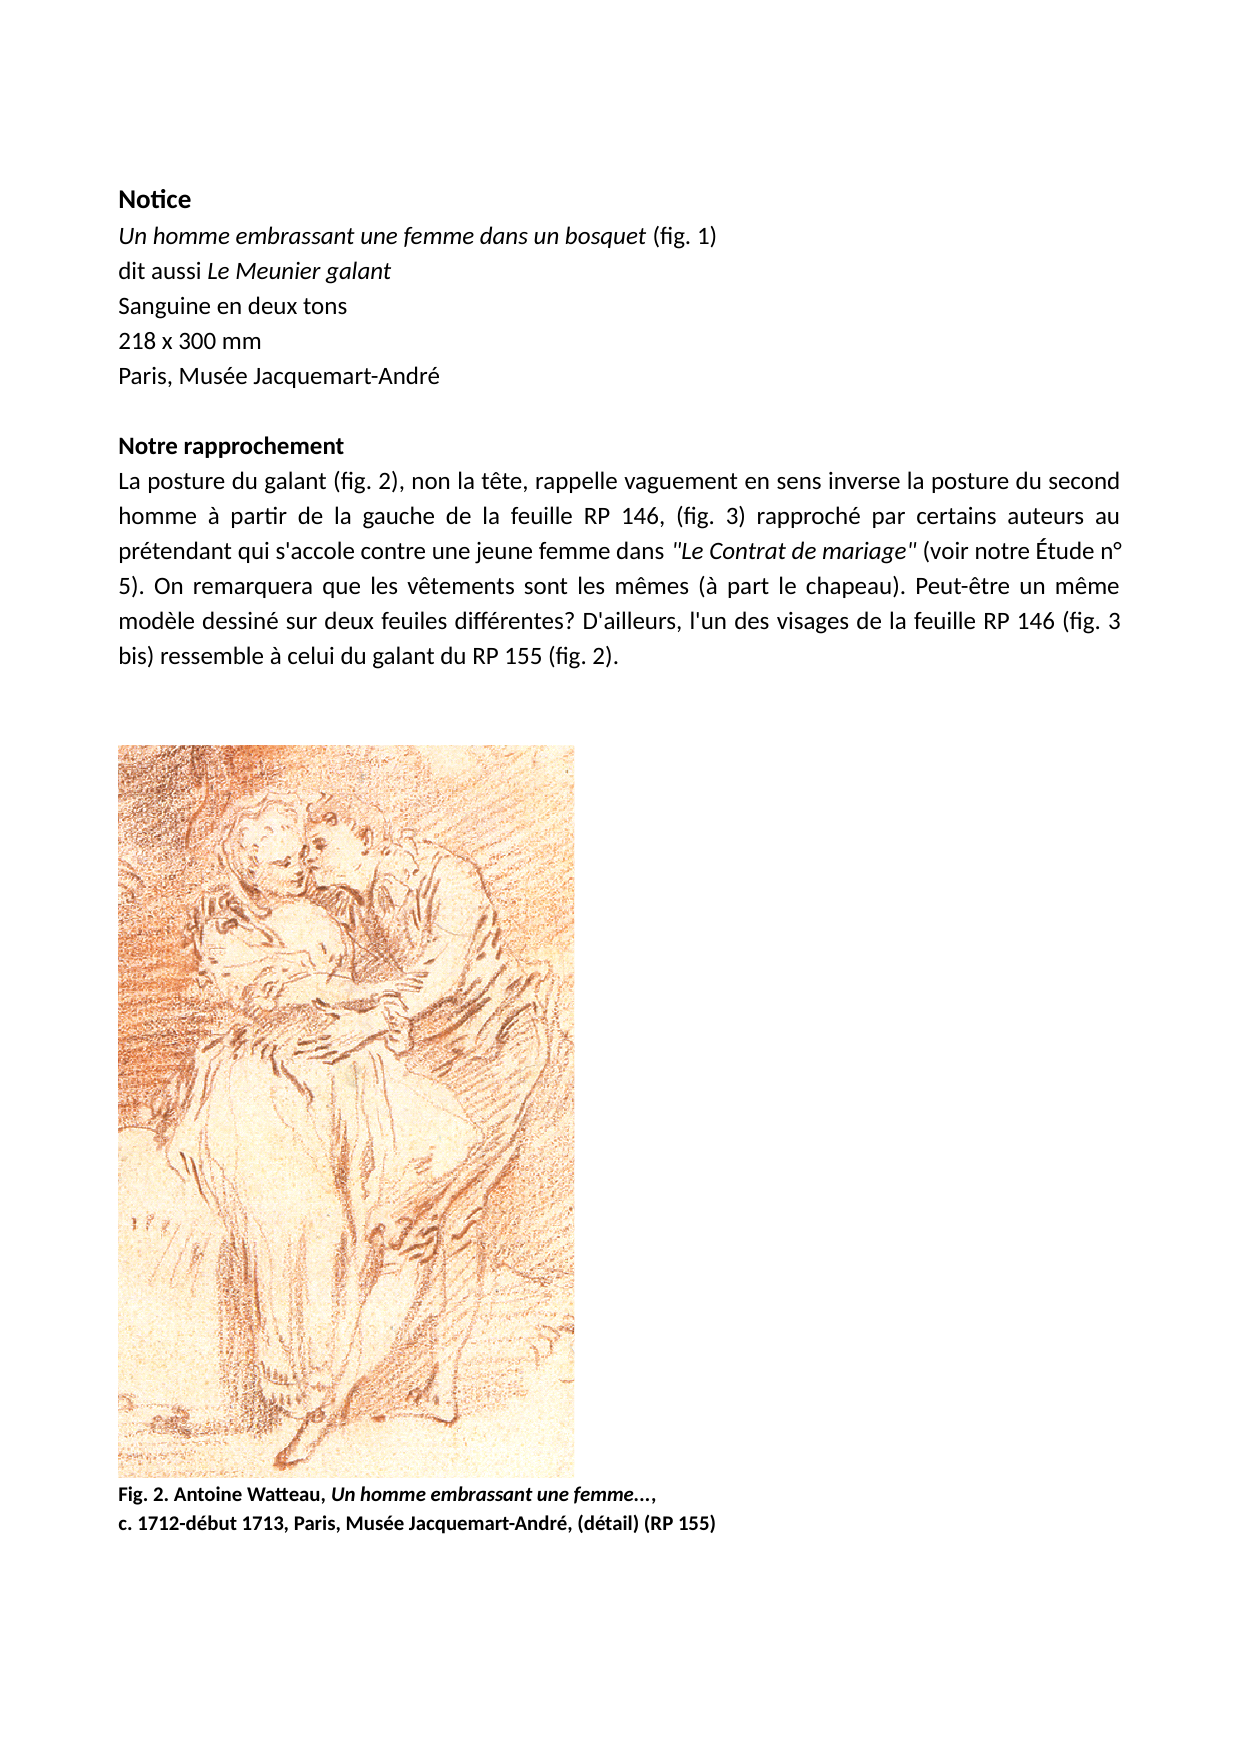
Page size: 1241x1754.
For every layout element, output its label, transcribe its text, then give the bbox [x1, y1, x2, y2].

text Un homme embrassant une femme dans un bosquet (fig. 1) [118, 220, 1122, 251]
text Fig. 2. Antoine Watteau, Un homme embrassant une femme..., [118, 1481, 1122, 1507]
text Sanguine en deux tons [118, 290, 1122, 321]
text La posture du galant (fig. 2), non la tête, rappelle vaguement en sens inverse la posture du second homme à partir de la gauche de la feuille RP 146, (fig. 3) rapproché par certains auteurs au prétendant qui s'accole contre une jeune femme dans "Le Contrat de mariage" (voir notre Étude n° 5). On remarquera que les vêtements sont les mêmes (à part le chapeau). Peut-être un même modèle dessiné sur deux feuiles différentes? D'ailleurs, l'un des visages de la feuille RP 146 (fig. 3 bis) ressemble à celui du galant du RP 155 (fig. 2). [118, 465, 1122, 671]
text Notre rapprochement [118, 430, 1122, 461]
text 218 x 300 mm [118, 325, 1122, 356]
text dit aussi Le Meunier galant [118, 255, 1122, 286]
text c. 1712-début 1713, Paris, Musée Jacquemart-André, (détail) (RP 155) [118, 1511, 1122, 1536]
text Notice [118, 182, 1122, 216]
text Paris, Musée Jacquemart-André [118, 360, 1122, 391]
